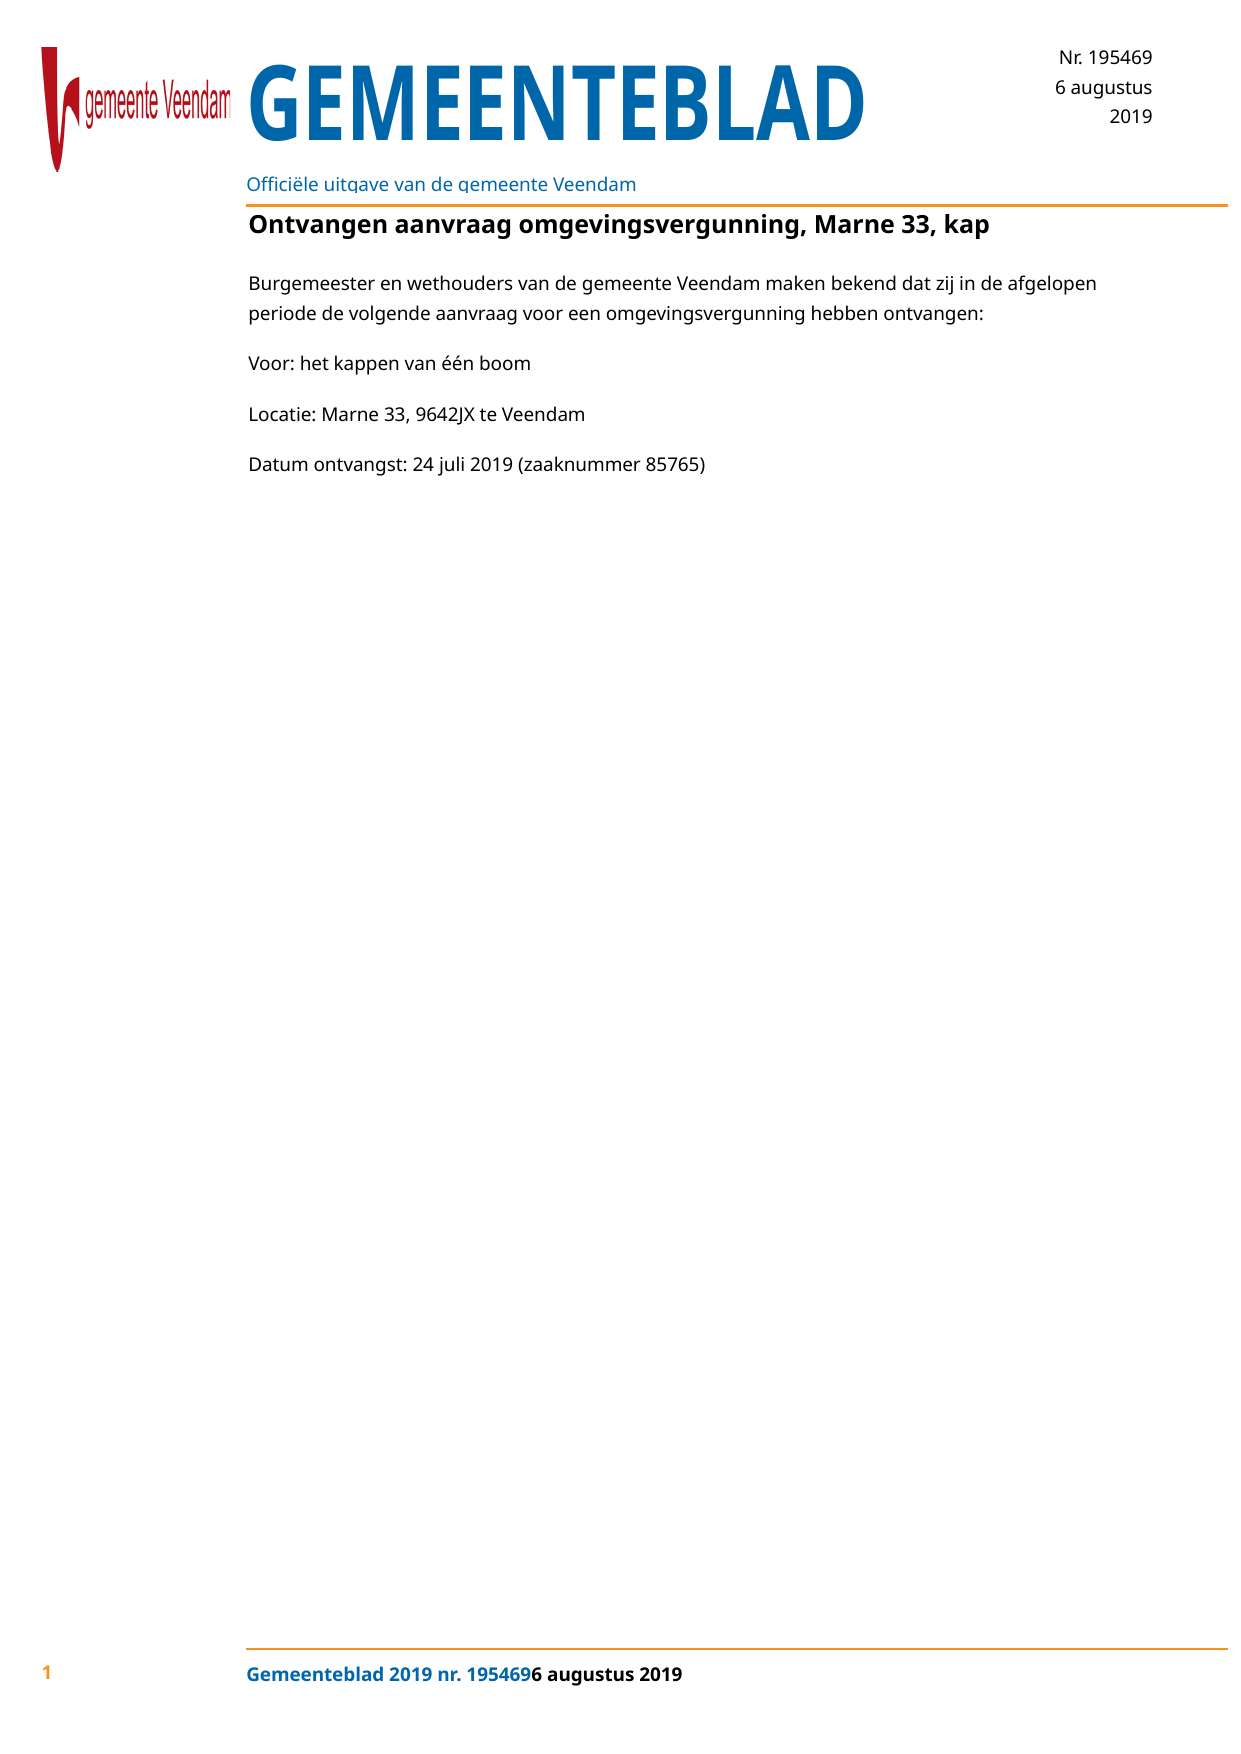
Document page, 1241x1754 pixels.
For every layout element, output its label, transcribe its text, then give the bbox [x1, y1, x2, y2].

text Burgemeester en wethouders van de gemeente Veendam maken bekend dat zij in de afgelopen periode de volgende aanvraag voor een omgevingsvergunning hebben ontvangen: [248, 270, 1152, 326]
text Locatie: Marne 33, 9642JX te Veendam [248, 401, 1152, 426]
text Voor: het kappen van één boom [248, 350, 1152, 376]
text Ontvangen aanvraag omgevingsvergunning, Marne 33, kap [248, 207, 1152, 241]
picture [41, 47, 231, 172]
text Datum ontvangst: 24 juli 2019 (zaaknummer 85765) [248, 451, 1152, 477]
